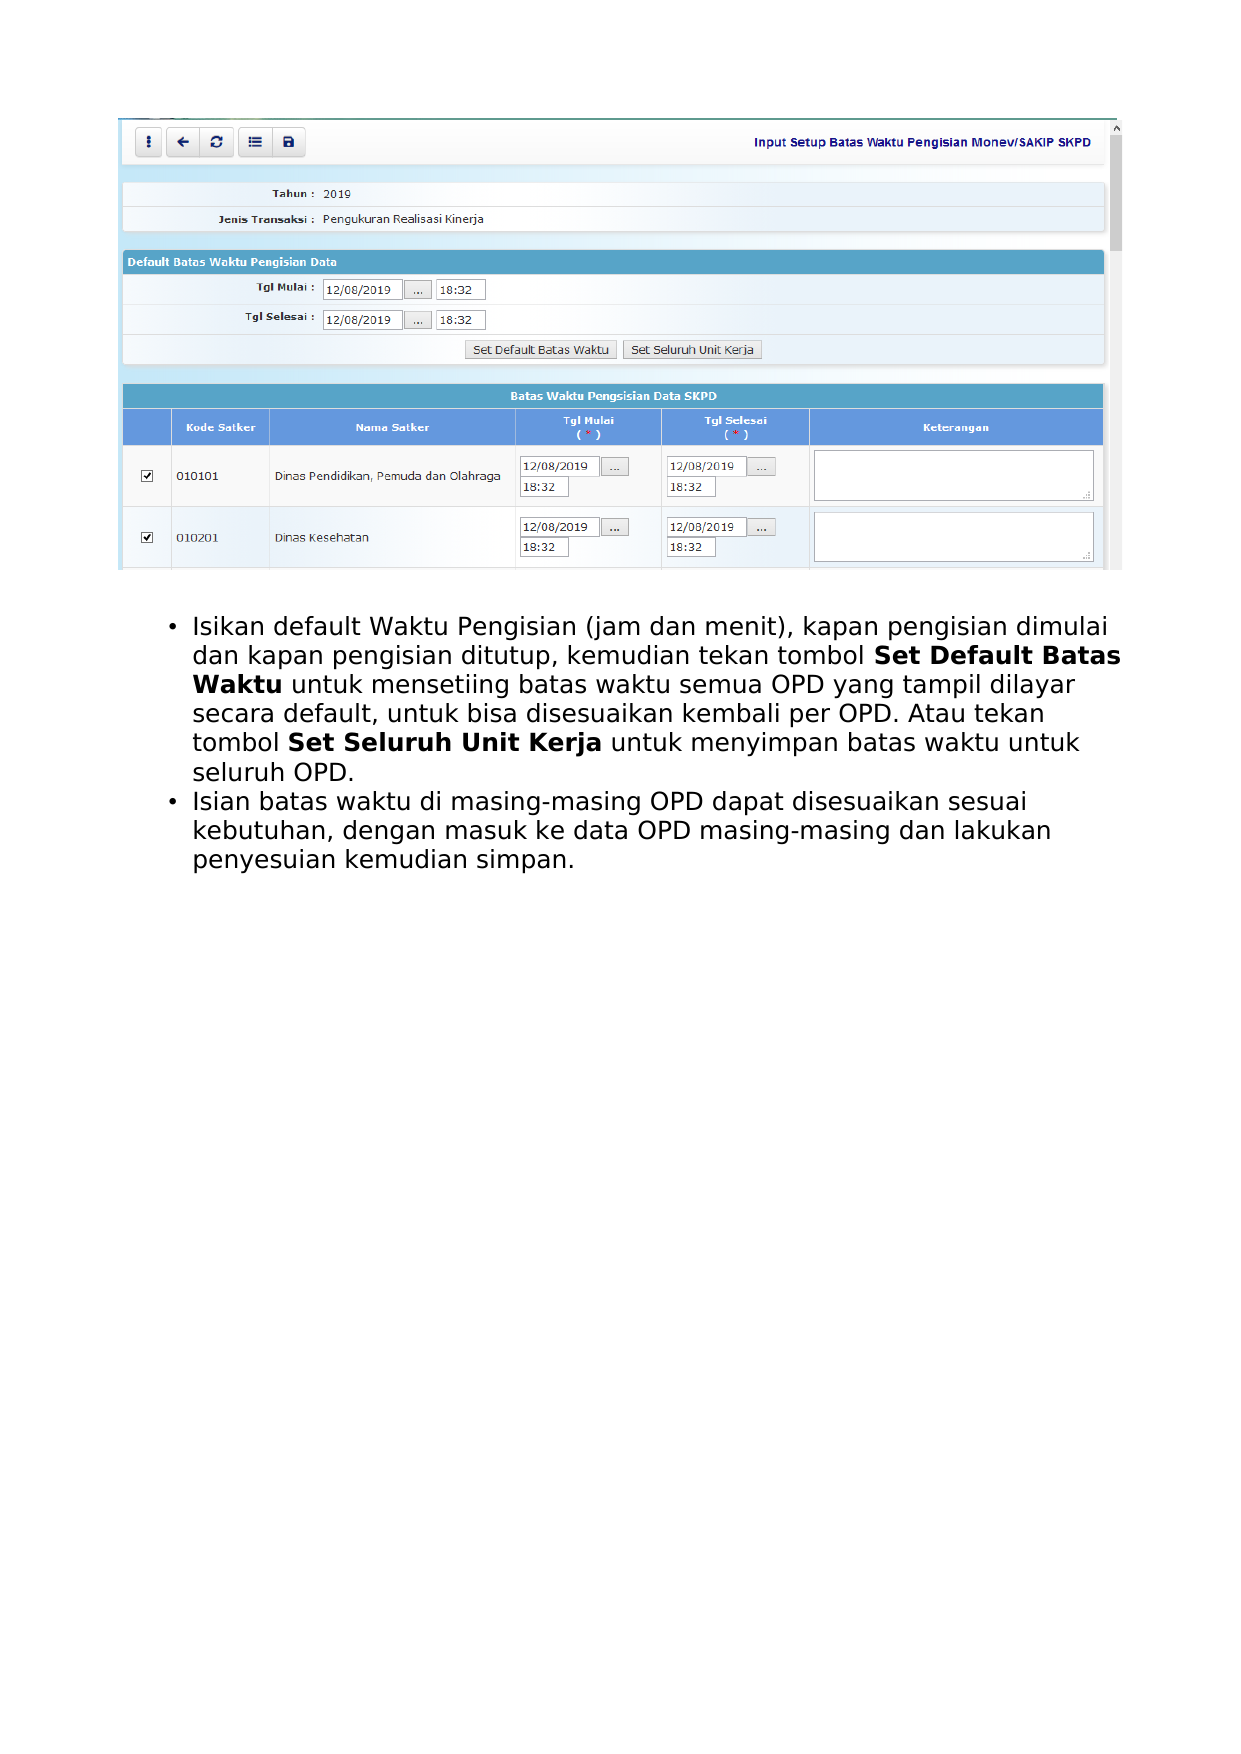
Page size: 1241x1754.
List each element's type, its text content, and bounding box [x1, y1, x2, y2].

list Isikan default Waktu Pengisian (jam dan menit), kapan pengisian dimulai dan kapan pengisian ditutup, kemudian tekan tombol Set Default Batas Waktu untuk mensetiing batas waktu semua OPD yang tampil dilayar secara default, untuk bisa disesuaikan kembali per OPD. Atau tekan tombol Set Seluruh Unit Kerja untuk menyimpan batas waktu untuk seluruh OPD. [177, 612, 1122, 787]
picture [118, 118, 1123, 570]
list Isian batas waktu di masing-masing OPD dapat disesuaikan sesuai kebutuhan, dengan masuk ke data OPD masing-masing dan lakukan penyesuian kemudian simpan. [177, 787, 1122, 874]
